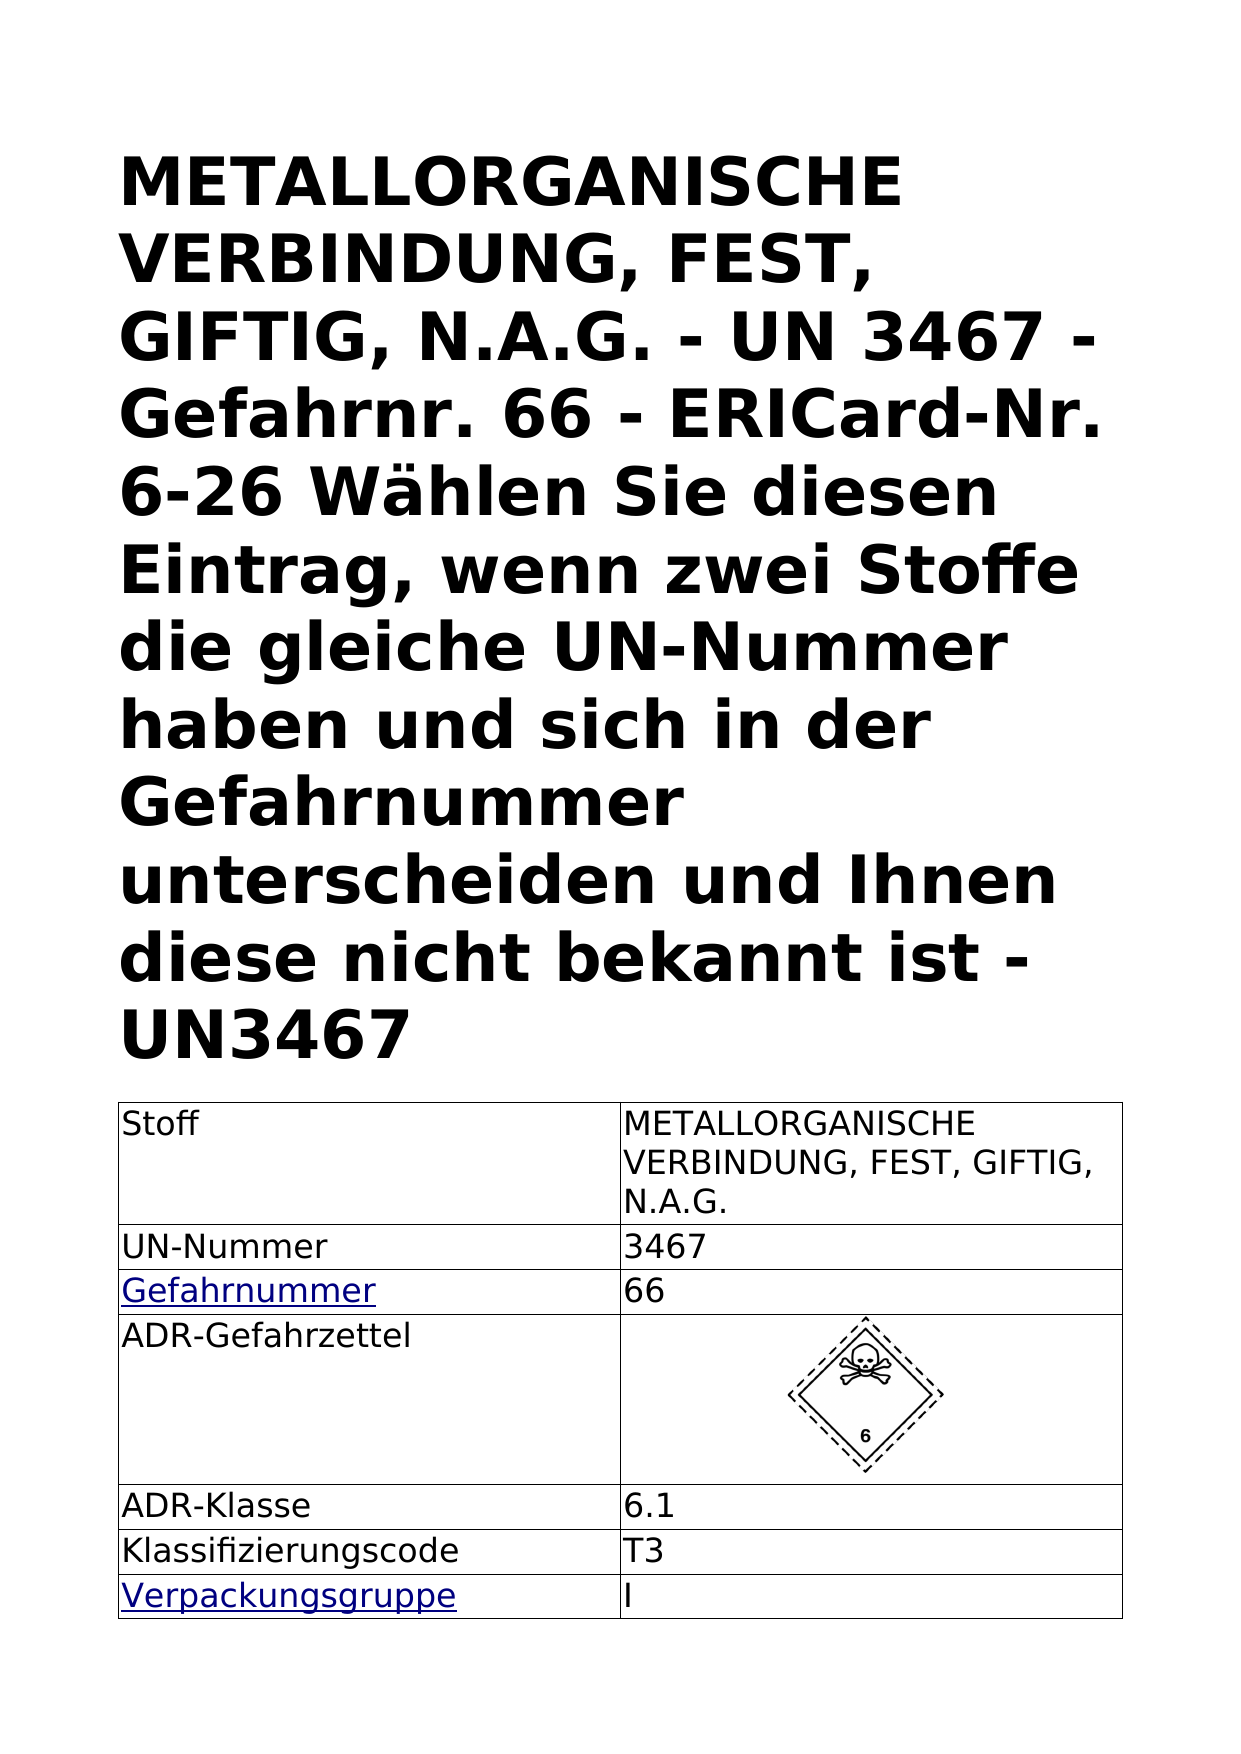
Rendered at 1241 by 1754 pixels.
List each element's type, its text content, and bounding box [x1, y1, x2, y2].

table_cell 66 [621, 1270, 1122, 1314]
picture [787, 1316, 944, 1473]
table_cell T3 [621, 1530, 1122, 1573]
table_cell I [621, 1575, 1122, 1618]
table_cell Verpackungsgruppe [119, 1575, 620, 1618]
table_cell Klassifizierungscode [119, 1530, 620, 1573]
table_cell ADR-Klasse [119, 1485, 620, 1529]
table_header Stoff [119, 1103, 620, 1224]
table_cell ADR-Gefahrzettel [119, 1315, 620, 1484]
table_cell 3467 [621, 1225, 1122, 1269]
table_cell [621, 1315, 1122, 1484]
table_header METALLORGANISCHE VERBINDUNG, FEST, GIFTIG, N.A.G. [621, 1103, 1122, 1224]
subtitle METALLORGANISCHE VERBINDUNG, FEST, GIFTIG, N.A.G. - UN 3467 - Gefahrnr. 66 - ERICard-Nr. 6-26 Wählen Sie diesen Eintrag, wenn zwei Stoffe die gleiche UN-Nummer haben und sich in der Gefahrnummer unterscheiden und Ihnen diese nicht bekannt ist - UN3467 [118, 143, 1122, 1074]
table_cell 6.1 [621, 1485, 1122, 1529]
table_cell Gefahrnummer [119, 1270, 620, 1314]
table_cell UN-Nummer [119, 1225, 620, 1269]
